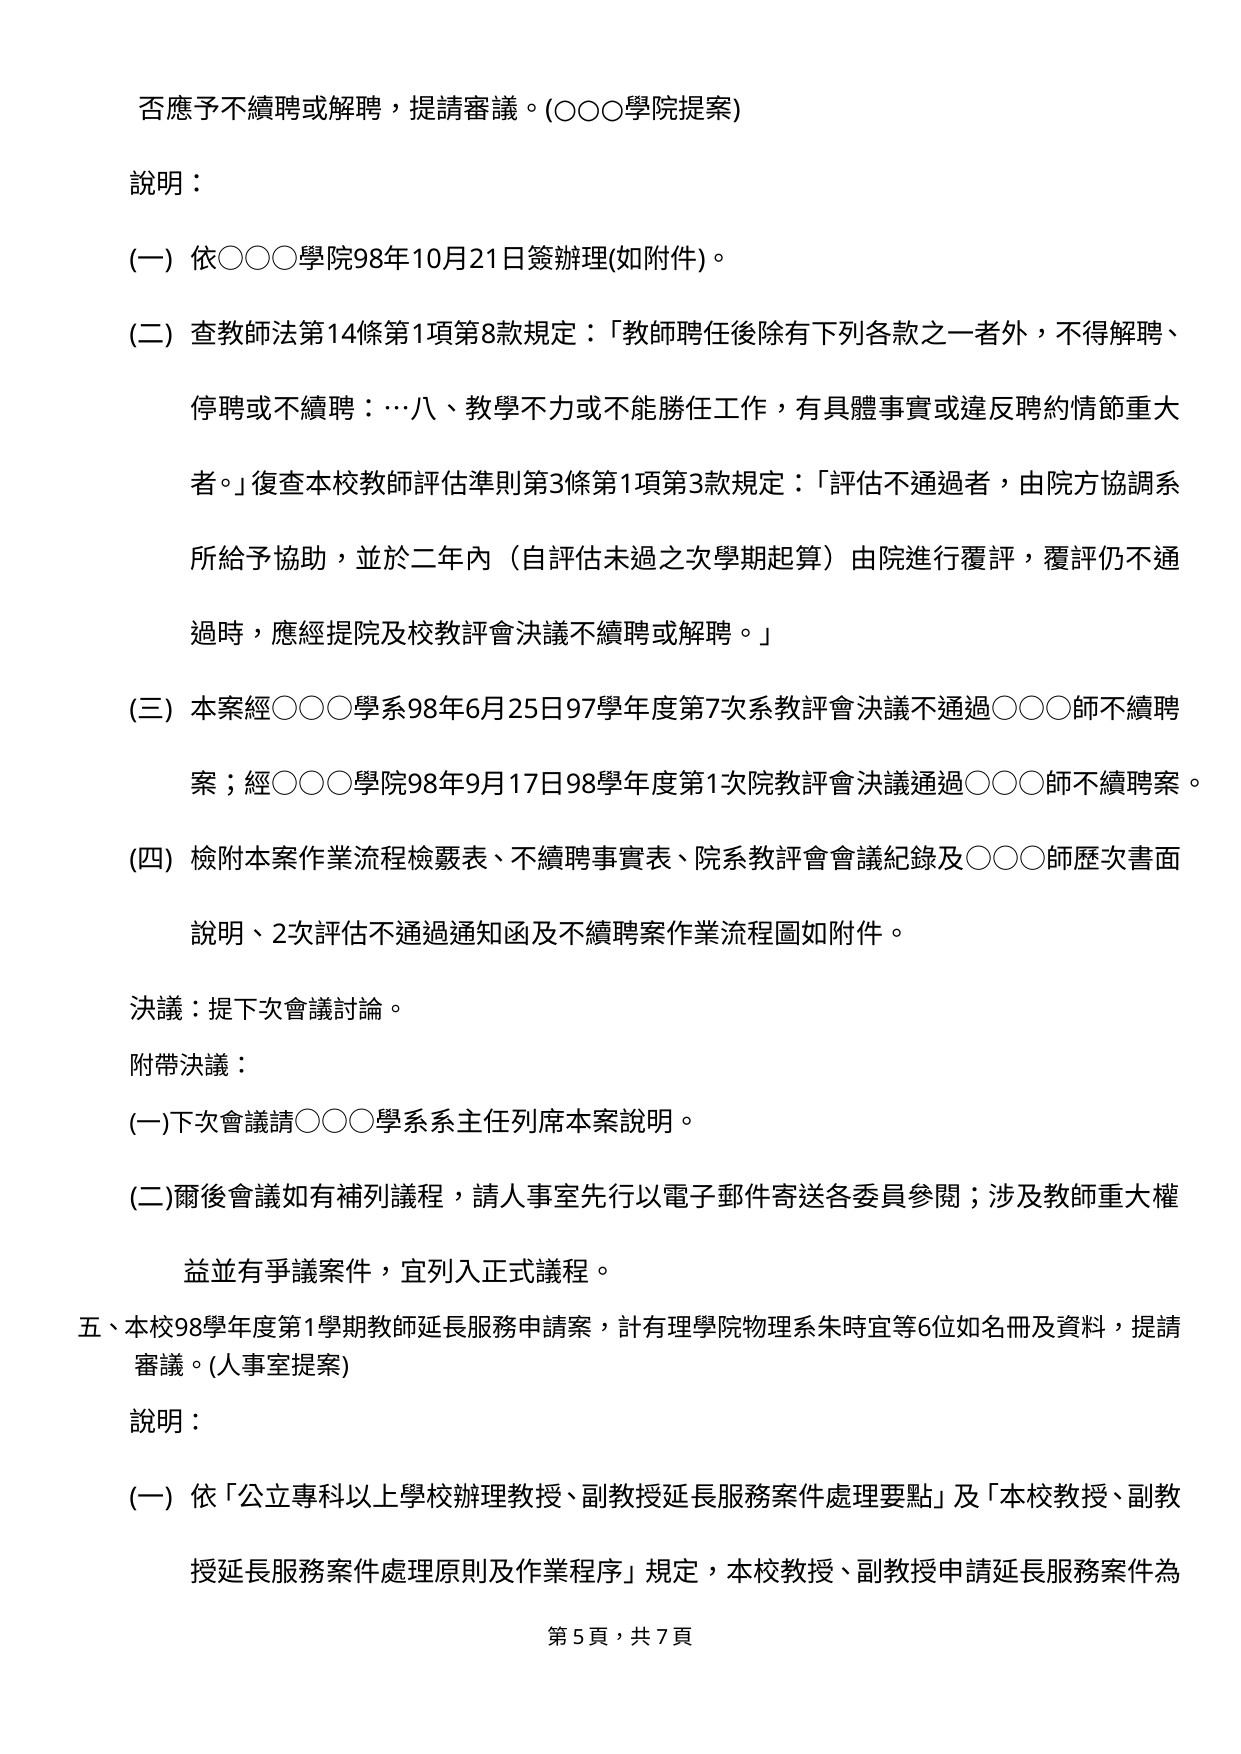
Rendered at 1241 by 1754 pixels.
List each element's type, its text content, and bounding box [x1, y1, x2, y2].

text (二)爾後會議如有補列議程，請人事室先行以電子郵件寄送各委員參閱；涉及教師重大權益並有爭議案件，宜列入正式議程。 [129, 1157, 1181, 1307]
list 檢附本案作業流程檢覈表、不續聘事實表、院系教評會會議紀錄及○○○師歷次書面說明、2次評估不通過通知函及不續聘案作業流程圖如附件。 [129, 819, 1181, 969]
list 依「公立專科以上學校辦理教授、副教授延長服務案件處理要點」及「本校教授、副教授延長服務案件處理原則及作業程序」規定，本校教授、副教授申請延長服務案件為 [129, 1457, 1181, 1607]
list 查教師法第14條第1項第8款規定：「教師聘任後除有下列各款之一者外，不得解聘、停聘或不續聘：…八、教學不力或不能勝任工作，有具體事實或違反聘約情節重大者。」復查本校教師評估準則第3條第1項第3款規定：「評估不通過者，由院方協調系所給予協助，並於二年內（自評估未過之次學期起算）由院進行覆評，覆評仍不通過時，應經提院及校教評會決議不續聘或解聘。」 [129, 294, 1181, 669]
list 本案經○○○學系98年6月25日97學年度第7次系教評會決議不通過○○○師不續聘案；經○○○學院98年9月17日98學年度第1次院教評會決議通過○○○師不續聘案。 [129, 669, 1181, 819]
text 決議：提下次會議討論。 [129, 969, 1181, 1044]
text (一)下次會議請○○○學系系主任列席本案說明。 [129, 1082, 1181, 1157]
text 五、本校98學年度第1學期教師延長服務申請案，計有理學院物理系朱時宜等6位如名冊及資料，提請審議。(人事室提案) [78, 1307, 1181, 1382]
text 否應予不續聘或解聘，提請審議。(○○○學院提案) [78, 69, 1181, 144]
text 附帶決議： [129, 1044, 1181, 1082]
list 依○○○學院98年10月21日簽辦理(如附件)。 [129, 219, 1181, 294]
text 說明： [129, 1382, 1181, 1457]
text 說明： [129, 144, 1181, 219]
